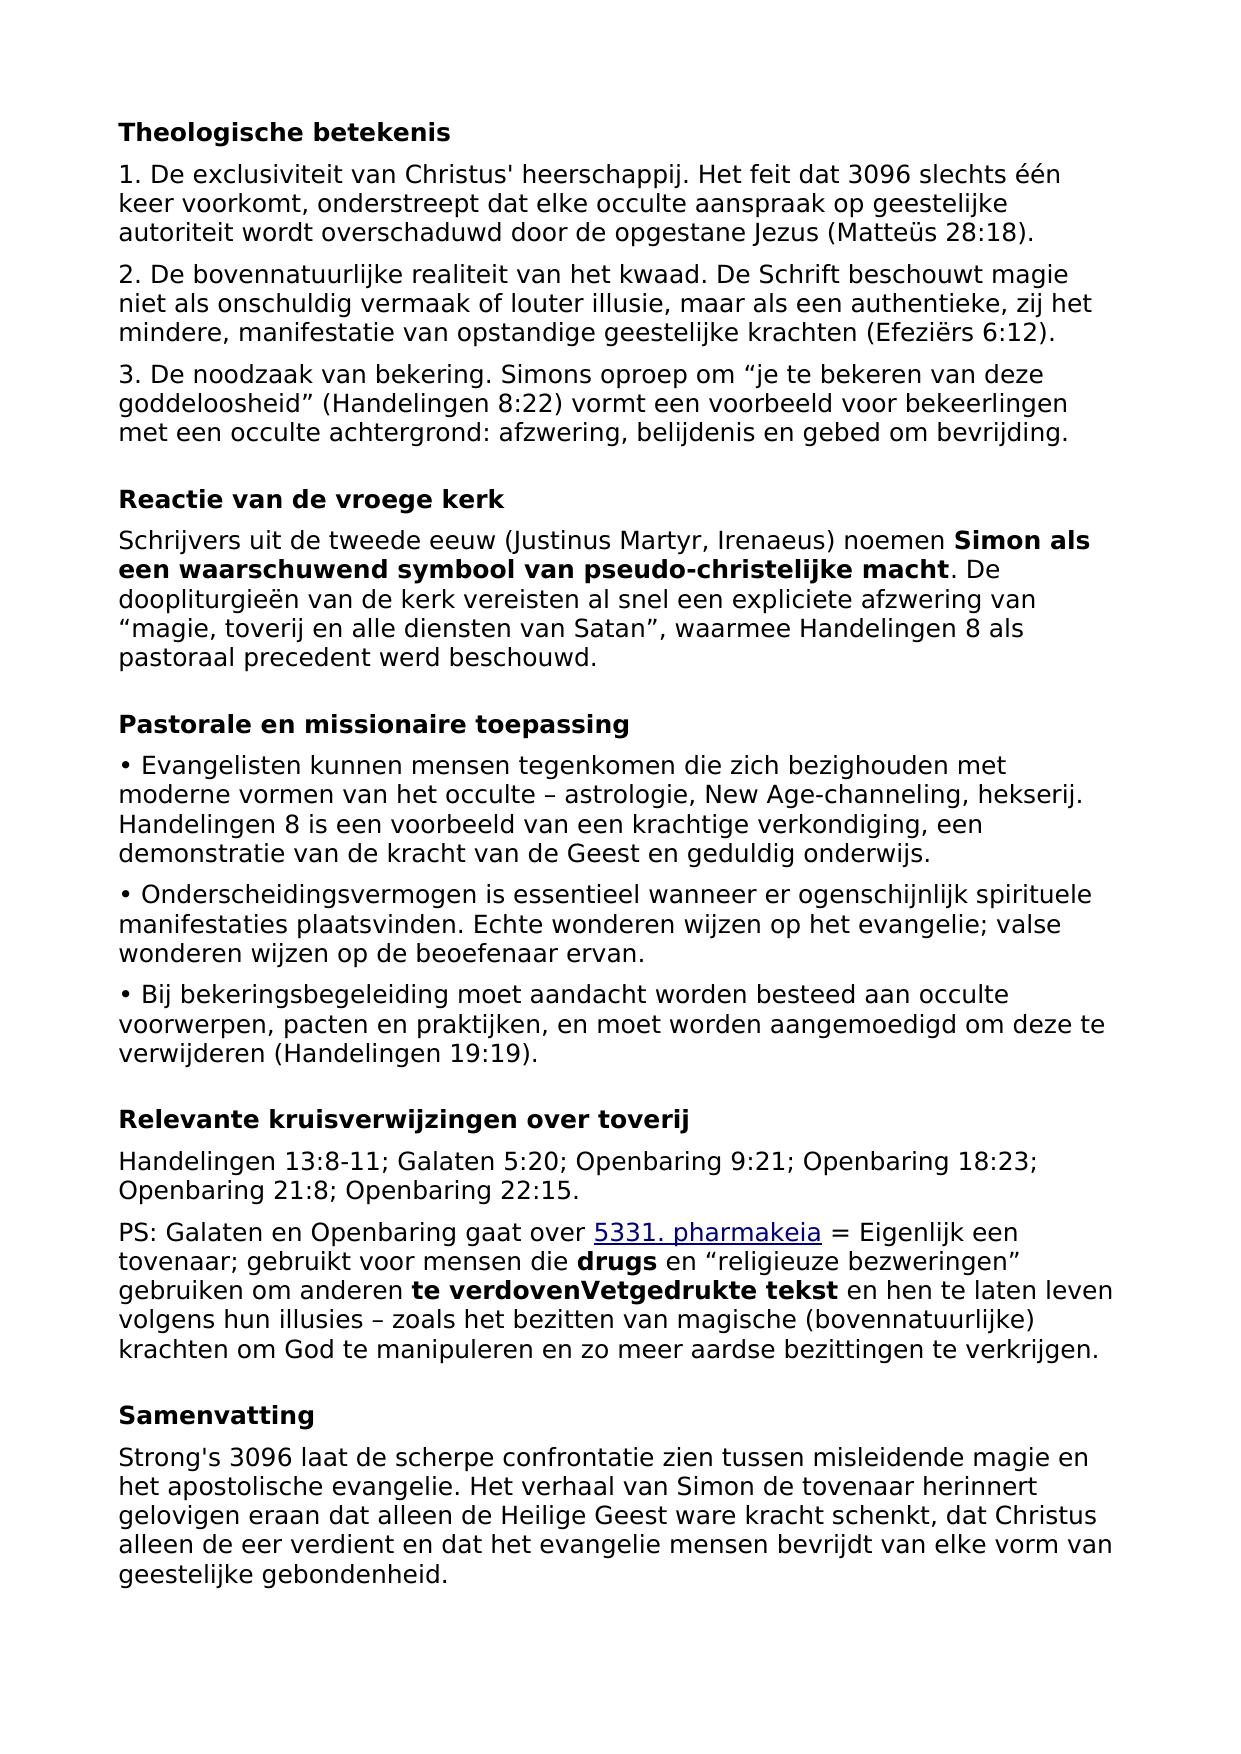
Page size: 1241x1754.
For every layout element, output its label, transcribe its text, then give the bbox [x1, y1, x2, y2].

subtitle Theologische betekenis [118, 118, 1122, 147]
text 3. De noodzaak van bekering. Simons oproep om “je te bekeren van deze goddeloosheid” (Handelingen 8:22) vormt een voorbeeld voor bekeerlingen met een occulte achtergrond: afzwering, belijdenis en gebed om bevrijding. [118, 360, 1122, 447]
subtitle Relevante kruisverwijzingen over toverij [118, 1106, 1122, 1135]
subtitle Reactie van de vroege kerk [118, 485, 1122, 514]
subtitle Samenvatting [118, 1401, 1122, 1431]
subtitle Pastorale en missionaire toepassing [118, 710, 1122, 739]
text Schrijvers uit de tweede eeuw (Justinus Martyr, Irenaeus) noemen Simon als een waarschuwend symbool van pseudo-christelijke macht. De doopliturgieën van de kerk vereisten al snel een expliciete afzwering van “magie, toverij en alle diensten van Satan”, waarmee Handelingen 8 als pastoraal precedent werd beschouwd. [118, 526, 1122, 672]
text • Onderscheidingsvermogen is essentieel wanneer er ogenschijnlijk spirituele manifestaties plaatsvinden. Echte wonderen wijzen op het evangelie; valse wonderen wijzen op de beoefenaar ervan. [118, 881, 1122, 968]
text Handelingen 13:8-11; Galaten 5:20; Openbaring 9:21; Openbaring 18:23; Openbaring 21:8; Openbaring 22:15. [118, 1147, 1122, 1206]
text • Bij bekeringsbegeleiding moet aandacht worden besteed aan occulte voorwerpen, pacten en praktijken, en moet worden aangemoedigd om deze te verwijderen (Handelingen 19:19). [118, 981, 1122, 1068]
text 2. De bovennatuurlijke realiteit van het kwaad. De Schrift beschouwt magie niet als onschuldig vermaak of louter illusie, maar als een authentieke, zij het mindere, manifestatie van opstandige geestelijke krachten (Efeziërs 6:12). [118, 260, 1122, 347]
text • Evangelisten kunnen mensen tegenkomen die zich bezighouden met moderne vormen van het occulte – astrologie, New Age-channeling, hekserij. Handelingen 8 is een voorbeeld van een krachtige verkondiging, een demonstratie van de kracht van de Geest en geduldig onderwijs. [118, 751, 1122, 868]
text 1. De exclusiviteit van Christus' heerschappij. Het feit dat 3096 slechts één keer voorkomt, onderstreept dat elke occulte aanspraak op geestelijke autoriteit wordt overschaduwd door de opgestane Jezus (Matteüs 28:18). [118, 160, 1122, 247]
text PS: Galaten en Openbaring gaat over 5331. pharmakeia = Eigenlijk een tovenaar; gebruikt voor mensen die drugs en “religieuze bezweringen” gebruiken om anderen te verdovenVetgedrukte tekst en hen te laten leven volgens hun illusies – zoals het bezitten van magische (bovennatuurlijke) krachten om God te manipuleren en zo meer aardse bezittingen te verkrijgen. [118, 1218, 1122, 1364]
text Strong's 3096 laat de scherpe confrontatie zien tussen misleidende magie en het apostolische evangelie. Het verhaal van Simon de tovenaar herinnert gelovigen eraan dat alleen de Heilige Geest ware kracht schenkt, dat Christus alleen de eer verdient en dat het evangelie mensen bevrijdt van elke vorm van geestelijke gebondenheid. [118, 1443, 1122, 1589]
